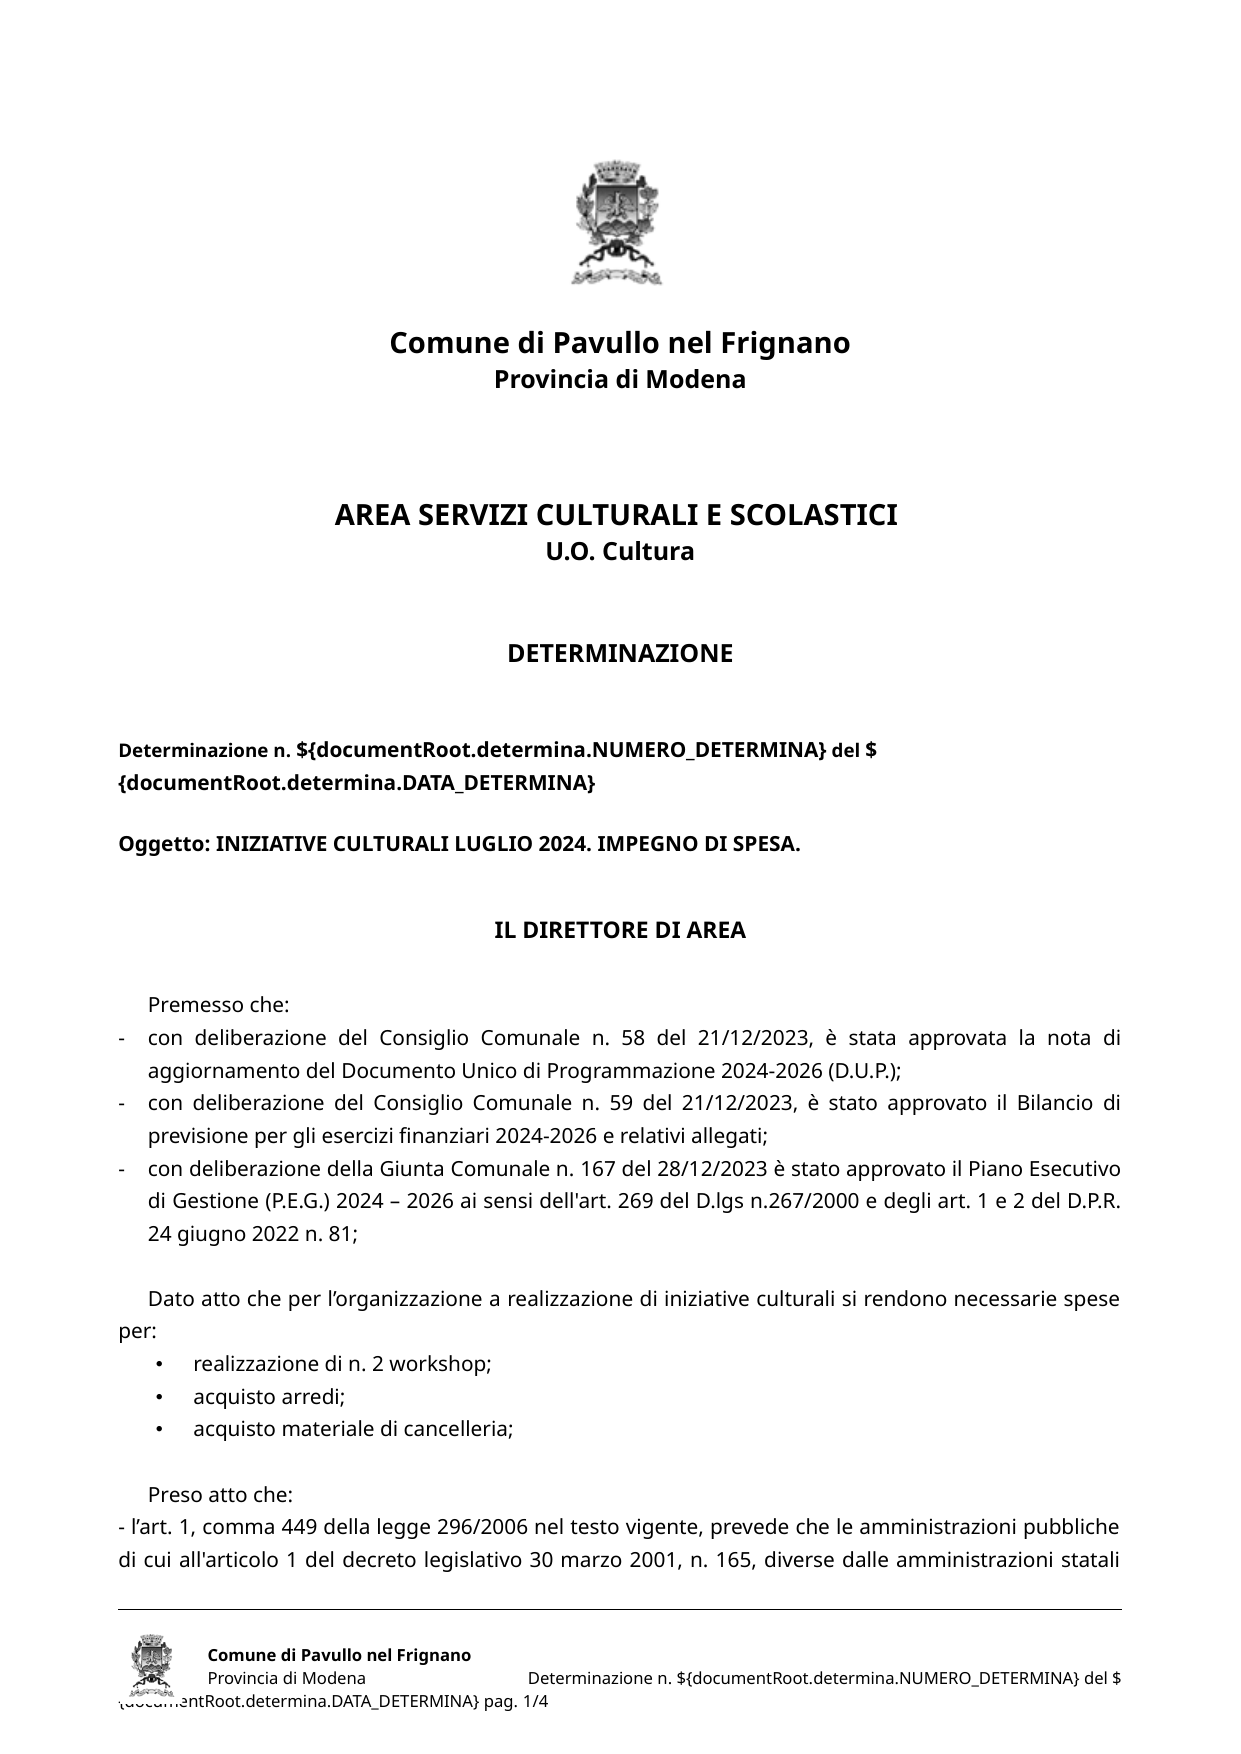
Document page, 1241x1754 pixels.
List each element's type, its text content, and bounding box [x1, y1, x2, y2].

text Preso atto che: [118, 1480, 1122, 1508]
text Dato atto che per l’organizzazione a realizzazione di iniziative culturali si rendono necessarie spese per: [118, 1284, 1122, 1345]
list acquisto arredi; [156, 1382, 1122, 1410]
text IL DIRETTORE DI AREA [118, 914, 1122, 946]
text AREA SERVIZI CULTURALI E SCOLASTICI [118, 494, 1122, 533]
list con deliberazione del Consiglio Comunale n. 59 del 21/12/2023, è stato approvato il Bilancio di previsione per gli esercizi finanziari 2024-2026 e relativi allegati; [118, 1088, 1122, 1149]
list acquisto materiale di cancelleria; [156, 1414, 1122, 1443]
text Oggetto: INIZIATIVE CULTURALI LUGLIO 2024. IMPEGNO DI SPESA. [118, 829, 1122, 857]
text Premesso che: [118, 991, 1122, 1019]
text - l’art. 1, comma 449 della legge 296/2006 nel testo vigente, prevede che le amministrazioni pubbliche di cui all'articolo 1 del decreto legislativo 30 marzo 2001, n. 165, diverse dalle amministrazioni statali [118, 1512, 1122, 1573]
list con deliberazione del Consiglio Comunale n. 58 del 21/12/2023, è stata approvata la nota di aggiornamento del Documento Unico di Programmazione 2024-2026 (D.U.P.); [118, 1023, 1122, 1084]
list con deliberazione della Giunta Comunale n. 167 del 28/12/2023 è stato approvato il Piano Esecutivo di Gestione (P.E.G.) 2024 – 2026 ai sensi dell'art. 269 del D.lgs n.267/2000 e degli art. 1 e 2 del D.P.R. 24 giugno 2022 n. 81; [118, 1154, 1122, 1247]
picture [120, 1631, 183, 1704]
text DETERMINAZIONE [118, 636, 1122, 670]
picture [546, 152, 695, 289]
text Determinazione n. ${documentRoot.determina.NUMERO_DETERMINA} del ${documentRoot.determina.DATA_DETERMINA} [118, 735, 1122, 796]
list realizzazione di n. 2 workshop; [156, 1349, 1122, 1378]
text U.O. Cultura [118, 533, 1122, 568]
